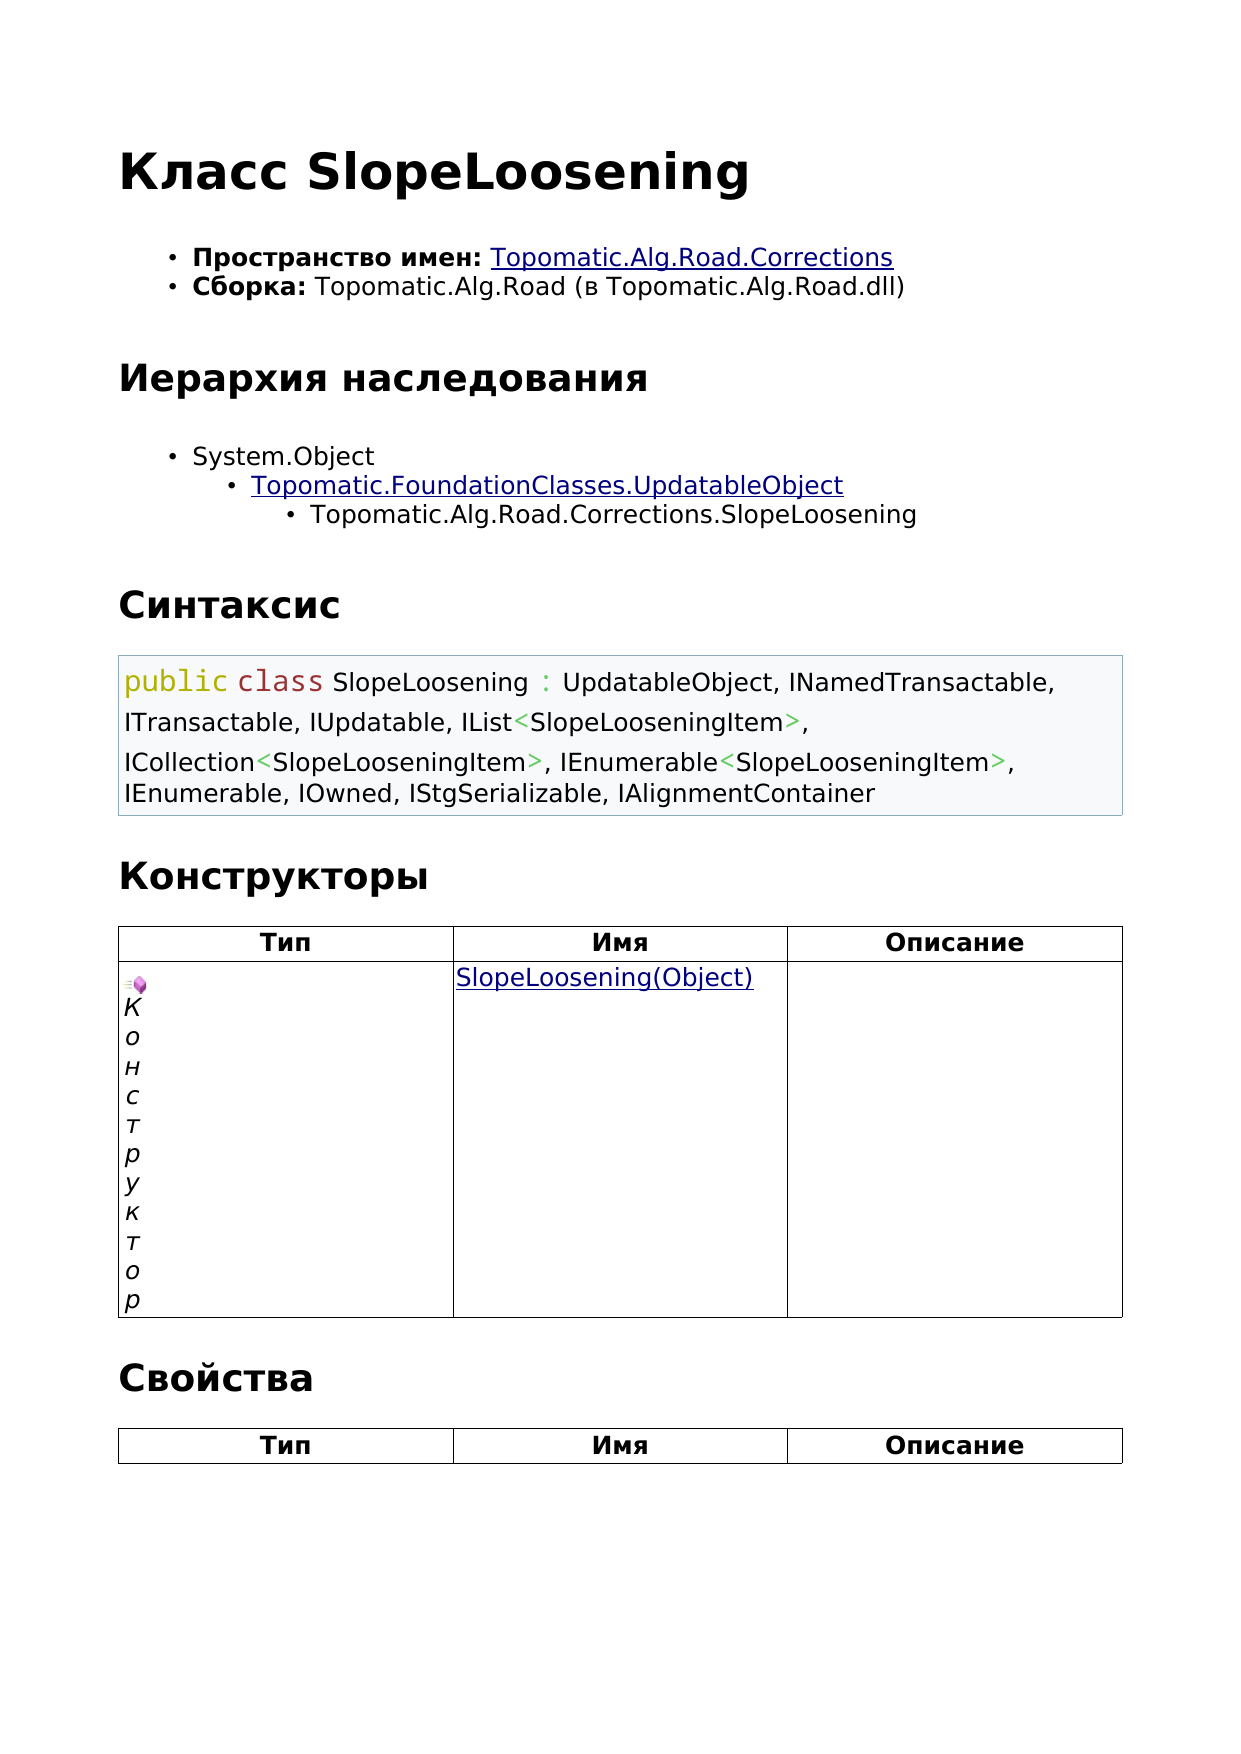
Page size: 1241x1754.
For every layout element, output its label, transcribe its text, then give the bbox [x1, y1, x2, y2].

table_header Имя [454, 927, 787, 961]
table_cell SlopeLoosening(Object) [454, 962, 787, 1317]
subtitle Конструкторы [118, 854, 1122, 898]
list Topomatic.Alg.Road.Corrections.SlopeLoosening [295, 500, 1122, 529]
picture [121, 976, 147, 994]
list Topomatic.FoundationClasses.UpdatableObject [236, 471, 1122, 500]
subtitle Синтаксис [118, 584, 1122, 627]
subtitle Иерархия наследования [118, 356, 1122, 400]
list Сборка: Topomatic.Alg.Road (в Topomatic.Alg.Road.dll) [177, 272, 1122, 302]
table_cell [119, 962, 453, 1317]
table_header public class SlopeLoosening : UpdatableObject, INamedTransactable, ITransactable, IUpdatable, IList<SlopeLooseningItem>, ICollection<SlopeLooseningItem>, IEnumerable<SlopeLooseningItem>, IEnumerable, IOwned, IStgSerializable, IAlignmentContainer [119, 656, 1122, 815]
table_header Тип [119, 927, 453, 961]
list System.Object [177, 442, 1122, 471]
table_header Описание [788, 927, 1122, 961]
subtitle Класс SlopeLoosening [118, 143, 1122, 201]
list Пространство имен: Topomatic.Alg.Road.Corrections [177, 243, 1122, 272]
subtitle Свойства [118, 1357, 1122, 1401]
table_header Описание [788, 1429, 1122, 1463]
table_header Имя [454, 1429, 787, 1463]
table_header Тип [119, 1429, 453, 1463]
table_cell [788, 962, 1122, 1317]
